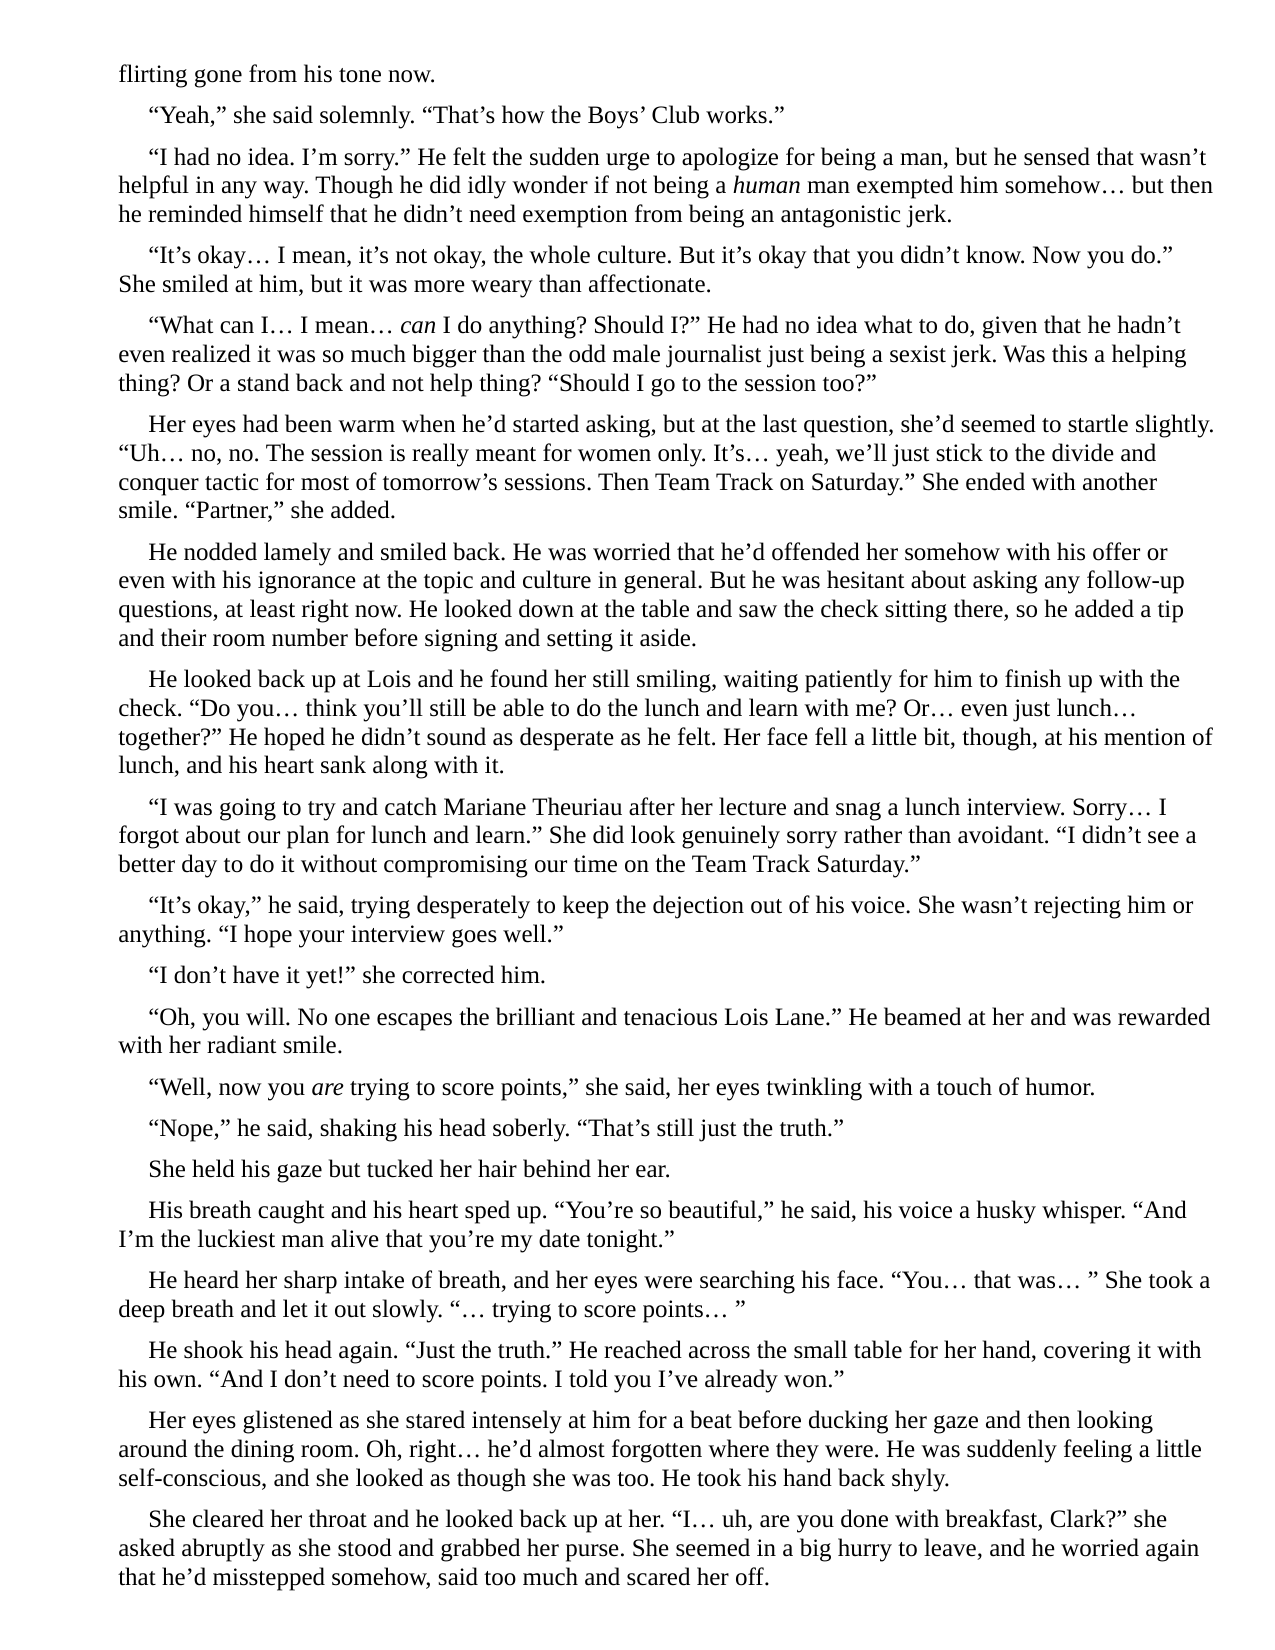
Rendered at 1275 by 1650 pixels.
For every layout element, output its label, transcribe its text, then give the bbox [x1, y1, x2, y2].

text “Yeah,” she said solemnly. “That’s how the Boys’ Club works.” [118, 100, 1216, 129]
text She cleared her throat and he looked back up at her. “I… uh, are you done with breakfast, Clark?” she asked abruptly as she stood and grabbed her purse. She seemed in a big hurry to leave, and he worried again that he’d misstepped somehow, said too much and scared her off. [118, 1504, 1216, 1590]
text His breath caught and his heart sped up. “You’re so beautiful,” he said, his voice a husky whisper. “And I’m the luckiest man alive that you’re my date tonight.” [118, 1195, 1216, 1253]
text Her eyes had been warm when he’d started asking, but at the last question, she’d seemed to startle slightly. “Uh… no, no. The session is really meant for women only. It’s… yeah, we’ll just stick to the divide and conquer tactic for most of tomorrow’s sessions. Then Team Track on Saturday.” She ended with another smile. “Partner,” she added. [118, 409, 1216, 524]
text Her eyes glistened as she stared intensely at him for a beat before ducking her gaze and then looking around the dining room. Oh, right… he’d almost forgotten where they were. He was suddenly feeling a little self-conscious, and she looked as though she was too. He took his hand back shyly. [118, 1405, 1216, 1492]
text He nodded lamely and smiled back. He was worried that he’d offended her somehow with his offer or even with his ignorance at the topic and culture in general. But he was hesitant about asking any follow-up questions, at least right now. He looked down at the table and saw the check sitting there, so he added a tip and their room number before signing and setting it aside. [118, 537, 1216, 652]
text “Nope,” he said, shaking his head soberly. “That’s still just the truth.” [118, 1113, 1216, 1142]
text flirting gone from his tone now. [118, 59, 1216, 88]
text “I had no idea. I’m sorry.” He felt the sudden urge to apologize for being a man, but he sensed that wasn’t helpful in any way. Though he did idly wonder if not being a human man exempted him somehow… but then he reminded himself that he didn’t need exemption from being an antagonistic jerk. [118, 142, 1216, 228]
text “It’s okay,” he said, trying desperately to keep the dejection out of his voice. She wasn’t rejecting him or anything. “I hope your interview goes well.” [118, 890, 1216, 948]
text “I was going to try and catch Mariane Theuriau after her lecture and snag a lunch interview. Sorry… I forgot about our plan for lunch and learn.” She did look genuinely sorry rather than avoidant. “I didn’t see a better day to do it without compromising our time on the Team Track Saturday.” [118, 792, 1216, 878]
text He looked back up at Lois and he found her still smiling, waiting patiently for him to finish up with the check. “Do you… think you’ll still be able to do the lunch and learn with me? Or… even just lunch… together?” He hoped he didn’t sound as desperate as he felt. Her face fell a little bit, though, at his mention of lunch, and his heart sank along with it. [118, 664, 1216, 779]
text “Oh, you will. No one escapes the brilliant and tenacious Lois Lane.” He beamed at her and was rewarded with her radiant smile. [118, 1002, 1216, 1059]
text “Well, now you are trying to score points,” she said, her eyes twinkling with a touch of humor. [118, 1072, 1216, 1100]
text “I don’t have it yet!” she corrected him. [118, 960, 1216, 989]
text He heard her sharp intake of breath, and her eyes were searching his face. “You… that was… ” She took a deep breath and let it out slowly. “… trying to score points… ” [118, 1265, 1216, 1323]
text He shook his head again. “Just the truth.” He reached across the small table for her hand, covering it with his own. “And I don’t need to score points. I told you I’ve already won.” [118, 1335, 1216, 1393]
text “What can I… I mean… can I do anything? Should I?” He had no idea what to do, given that he hadn’t even realized it was so much bigger than the odd male journalist just being a sexist jerk. Was this a helping thing? Or a stand back and not help thing? “Should I go to the session too?” [118, 310, 1216, 397]
text “It’s okay… I mean, it’s not okay, the whole culture. But it’s okay that you didn’t know. Now you do.” She smiled at him, but it was more weary than affectionate. [118, 240, 1216, 298]
text She held his gaze but tucked her hair behind her ear. [118, 1154, 1216, 1183]
